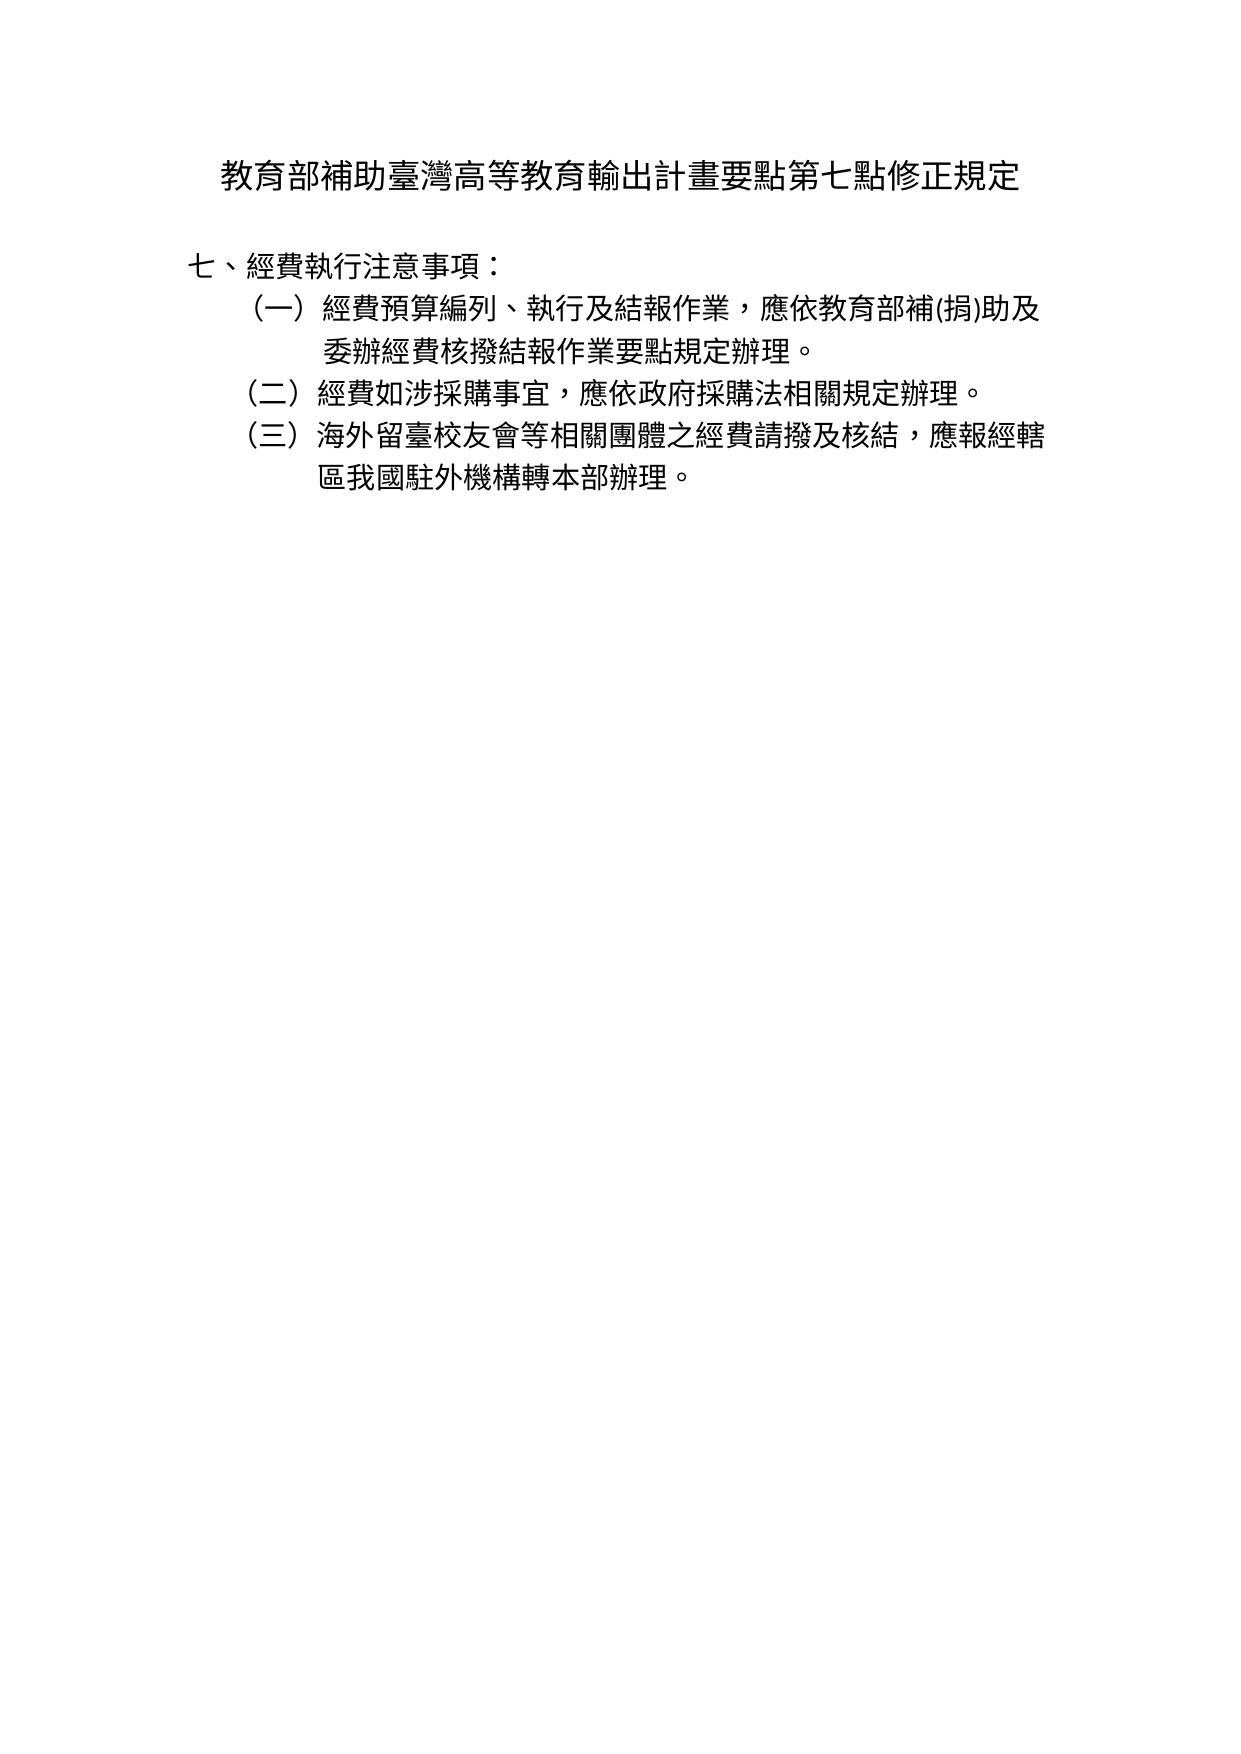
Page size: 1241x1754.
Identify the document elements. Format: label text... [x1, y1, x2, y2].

text （二）經費如涉採購事宜，應依政府採購法相關規定辦理。 [229, 371, 1053, 413]
text （一）經費預算編列、執行及結報作業，應依教育部補(捐)助及委辦經費核撥結報作業要點規定辦理。 [235, 286, 1053, 371]
text 七、經費執行注意事項： [187, 244, 1053, 286]
text （三）海外留臺校友會等相關團體之經費請撥及核結，應報經轄區我國駐外機構轉本部辦理。 [229, 413, 1053, 497]
text 教育部補助臺灣高等教育輸出計畫要點第七點修正規定 [187, 150, 1053, 198]
